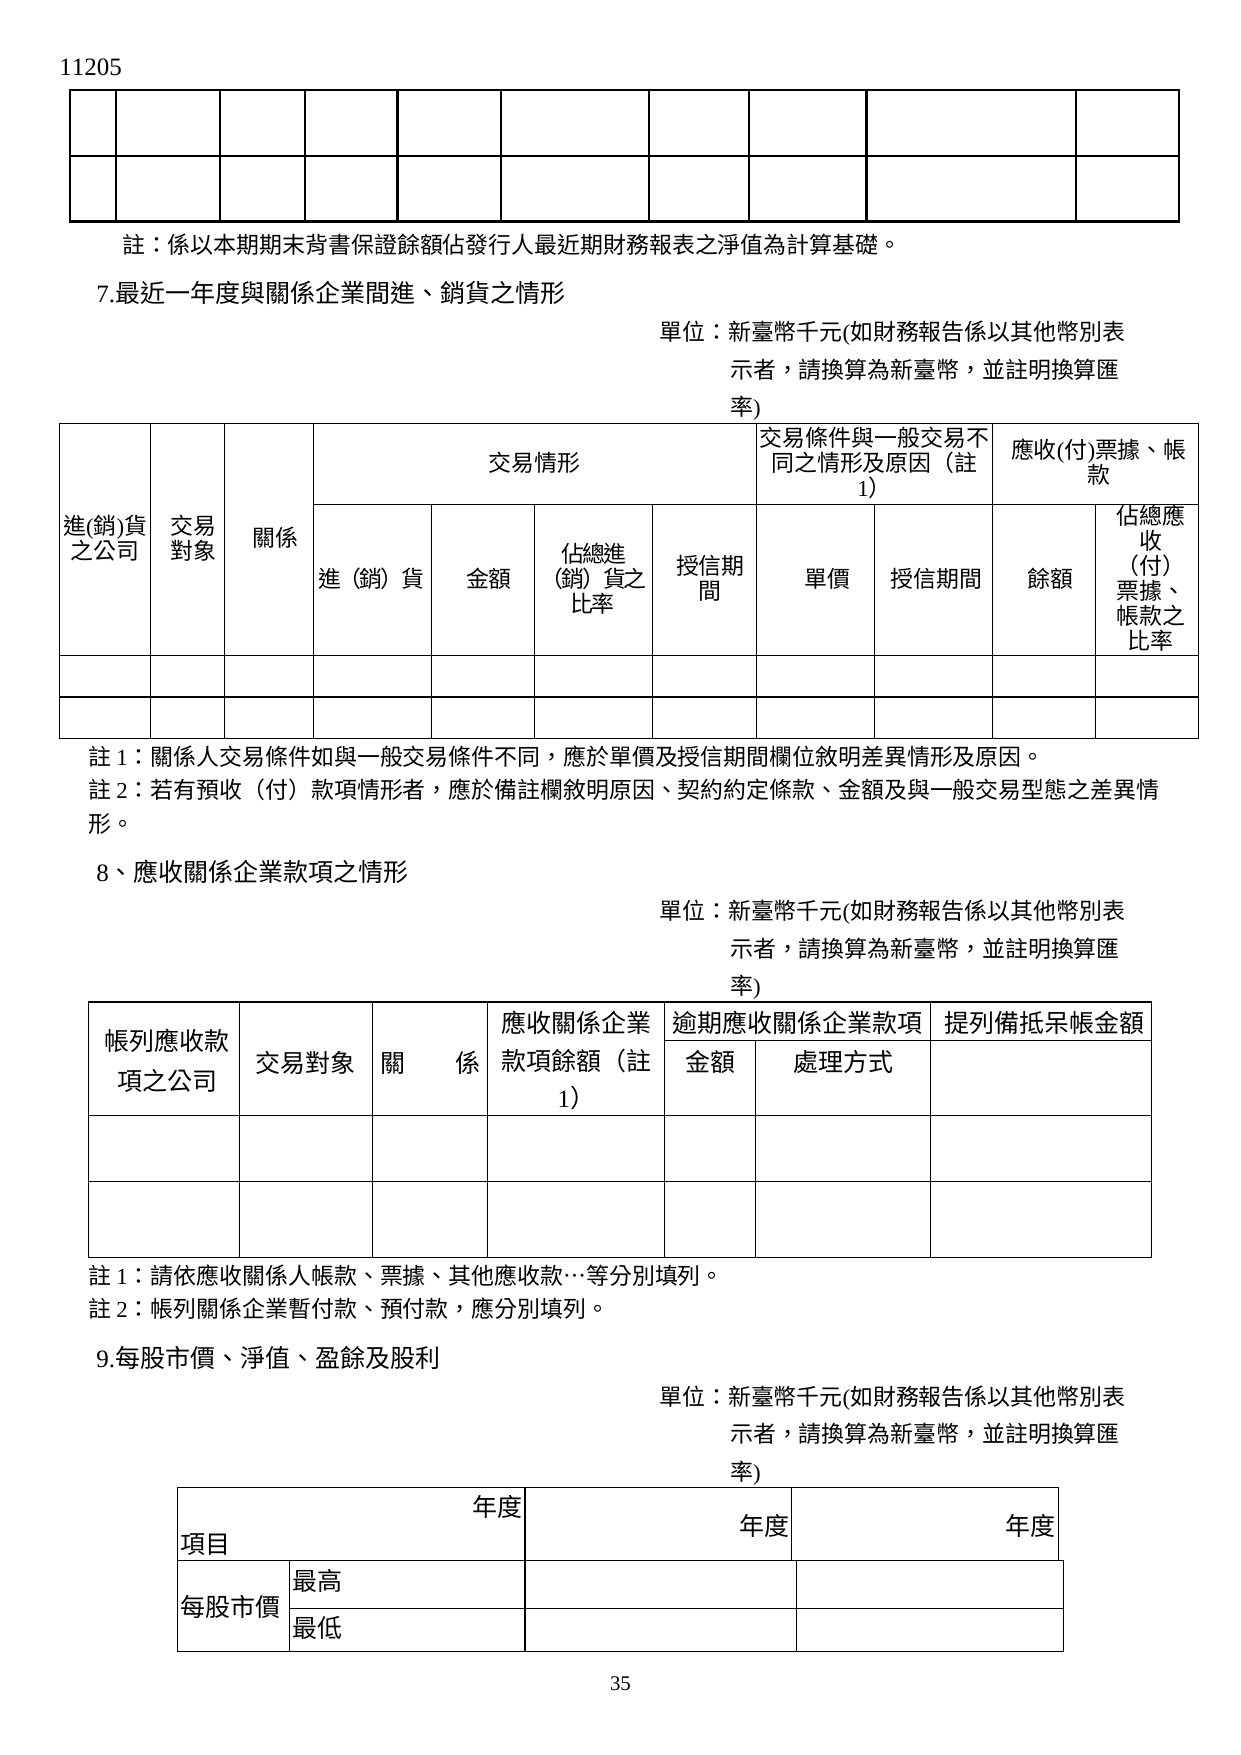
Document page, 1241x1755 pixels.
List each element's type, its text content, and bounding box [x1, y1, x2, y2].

table_cell [306, 157, 396, 220]
table_cell 單價 [757, 505, 874, 655]
text 註：係以本期期末背書保證餘額佔發行人最近期財務報表之淨值為計算基礎。 [122, 222, 1181, 260]
table_header 提列備抵呆帳金額 [931, 1003, 1151, 1040]
table_cell [757, 656, 874, 696]
table_cell [71, 91, 115, 154]
table_cell [306, 91, 396, 154]
table_cell 進（銷）貨 [314, 505, 431, 655]
table_cell [756, 1116, 930, 1181]
table_cell 佔總進（銷）貨之比率 [535, 505, 652, 655]
table_cell [875, 698, 992, 738]
table_cell [89, 1116, 239, 1181]
table_cell [399, 157, 500, 220]
table_cell [151, 698, 224, 738]
table_cell 處理方式 [756, 1041, 930, 1115]
table_cell 最低 [290, 1609, 524, 1651]
table_cell 授信期間 [653, 505, 756, 655]
table_header 年度 [526, 1488, 791, 1560]
table_cell [931, 1041, 1151, 1115]
table_header 關係 [225, 424, 313, 655]
table_cell [221, 157, 304, 220]
table_cell [875, 656, 992, 696]
table_header 帳列應收款項之公司 [89, 1003, 239, 1115]
table_cell [399, 91, 500, 154]
table_cell [750, 157, 865, 220]
table_cell [868, 91, 1075, 154]
table_header 年度 [792, 1488, 1058, 1560]
table_cell [993, 656, 1095, 696]
table_cell [756, 1182, 930, 1257]
table_cell [750, 91, 865, 154]
table_cell [117, 157, 219, 220]
table_cell [650, 157, 748, 220]
text 註2：若有預收（付）款項情形者，應於備註欄敘明原因、契約約定條款、金額及與一般交易型態之差異情形。 [89, 772, 1181, 839]
table_cell 金額 [432, 505, 534, 655]
table_cell [535, 698, 652, 738]
table_cell [650, 91, 748, 154]
table_cell [757, 698, 874, 738]
table_cell 授信期間 [875, 505, 992, 655]
table_cell 佔總應收（付）票據、帳款之比率 [1096, 505, 1198, 655]
table_cell [526, 1609, 796, 1651]
table_cell [240, 1182, 372, 1257]
table_header 交易情形 [314, 424, 756, 504]
text 單位：新臺幣千元(如財務報告係以其他幣別表示者，請換算為新臺幣，並註明換算匯率) [659, 310, 1131, 422]
table_cell [502, 157, 648, 220]
table_header 交易條件與一般交易不同之情形及原因（註1） [757, 424, 992, 504]
table_header 年度 項目 [178, 1488, 524, 1560]
table_cell [653, 656, 756, 696]
table_cell [373, 1182, 487, 1257]
table_cell [1096, 698, 1198, 738]
table_cell [1077, 157, 1178, 220]
table_cell 餘額 [993, 505, 1095, 655]
table_cell [665, 1116, 755, 1181]
table_cell [225, 656, 313, 696]
text 9.每股市價、淨值、盈餘及股利 [59, 1337, 1181, 1374]
text 單位：新臺幣千元(如財務報告係以其他幣別表示者，請換算為新臺幣，並註明換算匯率) [659, 889, 1131, 1001]
table_cell [488, 1116, 664, 1181]
table_header 逾期應收關係企業款項 [665, 1003, 930, 1040]
text 註1：關係人交易條件如與一般交易條件不同，應於單價及授信期間欄位敘明差異情形及原因。 [89, 739, 1181, 772]
table_header 交易對象 [240, 1003, 372, 1115]
table_cell [502, 91, 648, 154]
table_cell [221, 91, 304, 154]
table_cell [797, 1609, 1063, 1651]
table_cell [1096, 656, 1198, 696]
table_cell [665, 1182, 755, 1257]
table_cell [60, 656, 150, 696]
table_cell [117, 91, 219, 154]
table_cell [868, 157, 1075, 220]
table_cell [535, 656, 652, 696]
table_header 關 係 [373, 1003, 487, 1115]
table_cell [314, 698, 431, 738]
table_cell 最高 [290, 1561, 524, 1607]
table_cell [314, 656, 431, 696]
table_cell [931, 1116, 1151, 1181]
table_header [1059, 1487, 1063, 1560]
table_cell [60, 698, 150, 738]
text 註1：請依應收關係人帳款、票據、其他應收款…等分別填列。 [89, 1258, 1181, 1291]
table_cell [1077, 91, 1178, 154]
table_cell [373, 1116, 487, 1181]
text 7.最近一年度與關係企業間進、銷貨之情形 [59, 272, 1181, 310]
text 註2：帳列關係企業暫付款、預付款，應分別填列。 [89, 1291, 1181, 1324]
text 8、應收關係企業款項之情形 [59, 851, 1181, 889]
table_cell [653, 698, 756, 738]
table_cell [89, 1182, 239, 1257]
table_cell [931, 1182, 1151, 1257]
table_header 應收(付)票據、帳款 [993, 424, 1198, 504]
table_cell 金額 [665, 1041, 755, 1115]
table_cell [432, 698, 534, 738]
table_header 進(銷)貨之公司 [60, 424, 150, 655]
table_cell [797, 1561, 1063, 1607]
table_cell [488, 1182, 664, 1257]
table_cell [526, 1561, 796, 1607]
table_cell [225, 698, 313, 738]
text 單位：新臺幣千元(如財務報告係以其他幣別表示者，請換算為新臺幣，並註明換算匯率) [659, 1374, 1131, 1487]
table_cell [432, 656, 534, 696]
table_cell [151, 656, 224, 696]
table_header 應收關係企業 款項餘額（註1） [488, 1003, 664, 1115]
table_cell 每股市價 [178, 1561, 289, 1651]
table_cell [240, 1116, 372, 1181]
table_cell [993, 698, 1095, 738]
table_header 交易對象 [151, 424, 224, 655]
table_cell [71, 157, 115, 220]
